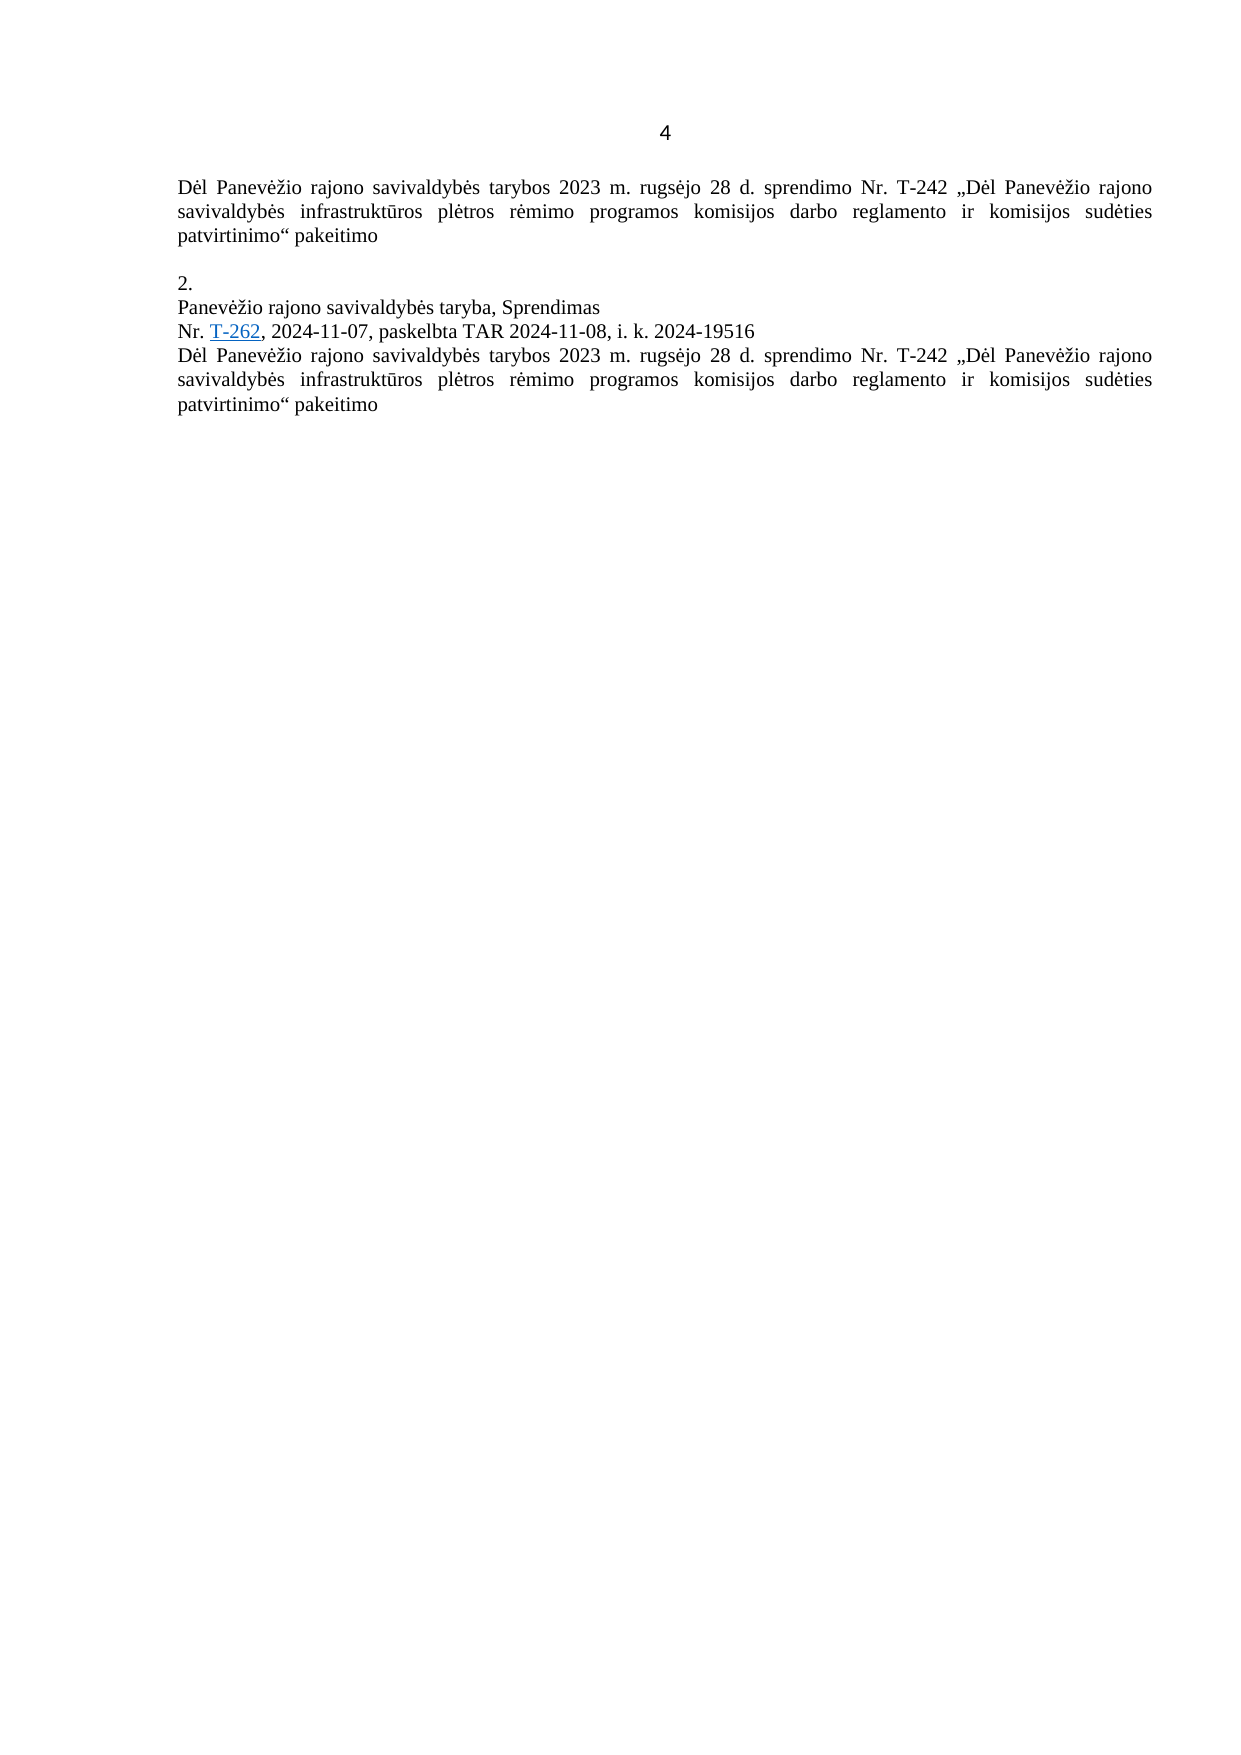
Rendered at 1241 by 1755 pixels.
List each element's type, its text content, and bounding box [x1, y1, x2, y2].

text Nr. T-262, 2024-11-07, paskelbta TAR 2024-11-08, i. k. 2024-19516 [177, 319, 1153, 343]
text 2. [177, 271, 1153, 295]
text Dėl Panevėžio rajono savivaldybės tarybos 2023 m. rugsėjo 28 d. sprendimo Nr. T-242 „Dėl Panevėžio rajono savivaldybės infrastruktūros plėtros rėmimo programos komisijos darbo reglamento ir komisijos sudėties patvirtinimo“ pakeitimo [177, 175, 1153, 247]
text Dėl Panevėžio rajono savivaldybės tarybos 2023 m. rugsėjo 28 d. sprendimo Nr. T-242 „Dėl Panevėžio rajono savivaldybės infrastruktūros plėtros rėmimo programos komisijos darbo reglamento ir komisijos sudėties patvirtinimo“ pakeitimo [177, 343, 1153, 416]
text Panevėžio rajono savivaldybės taryba, Sprendimas [177, 295, 1153, 319]
